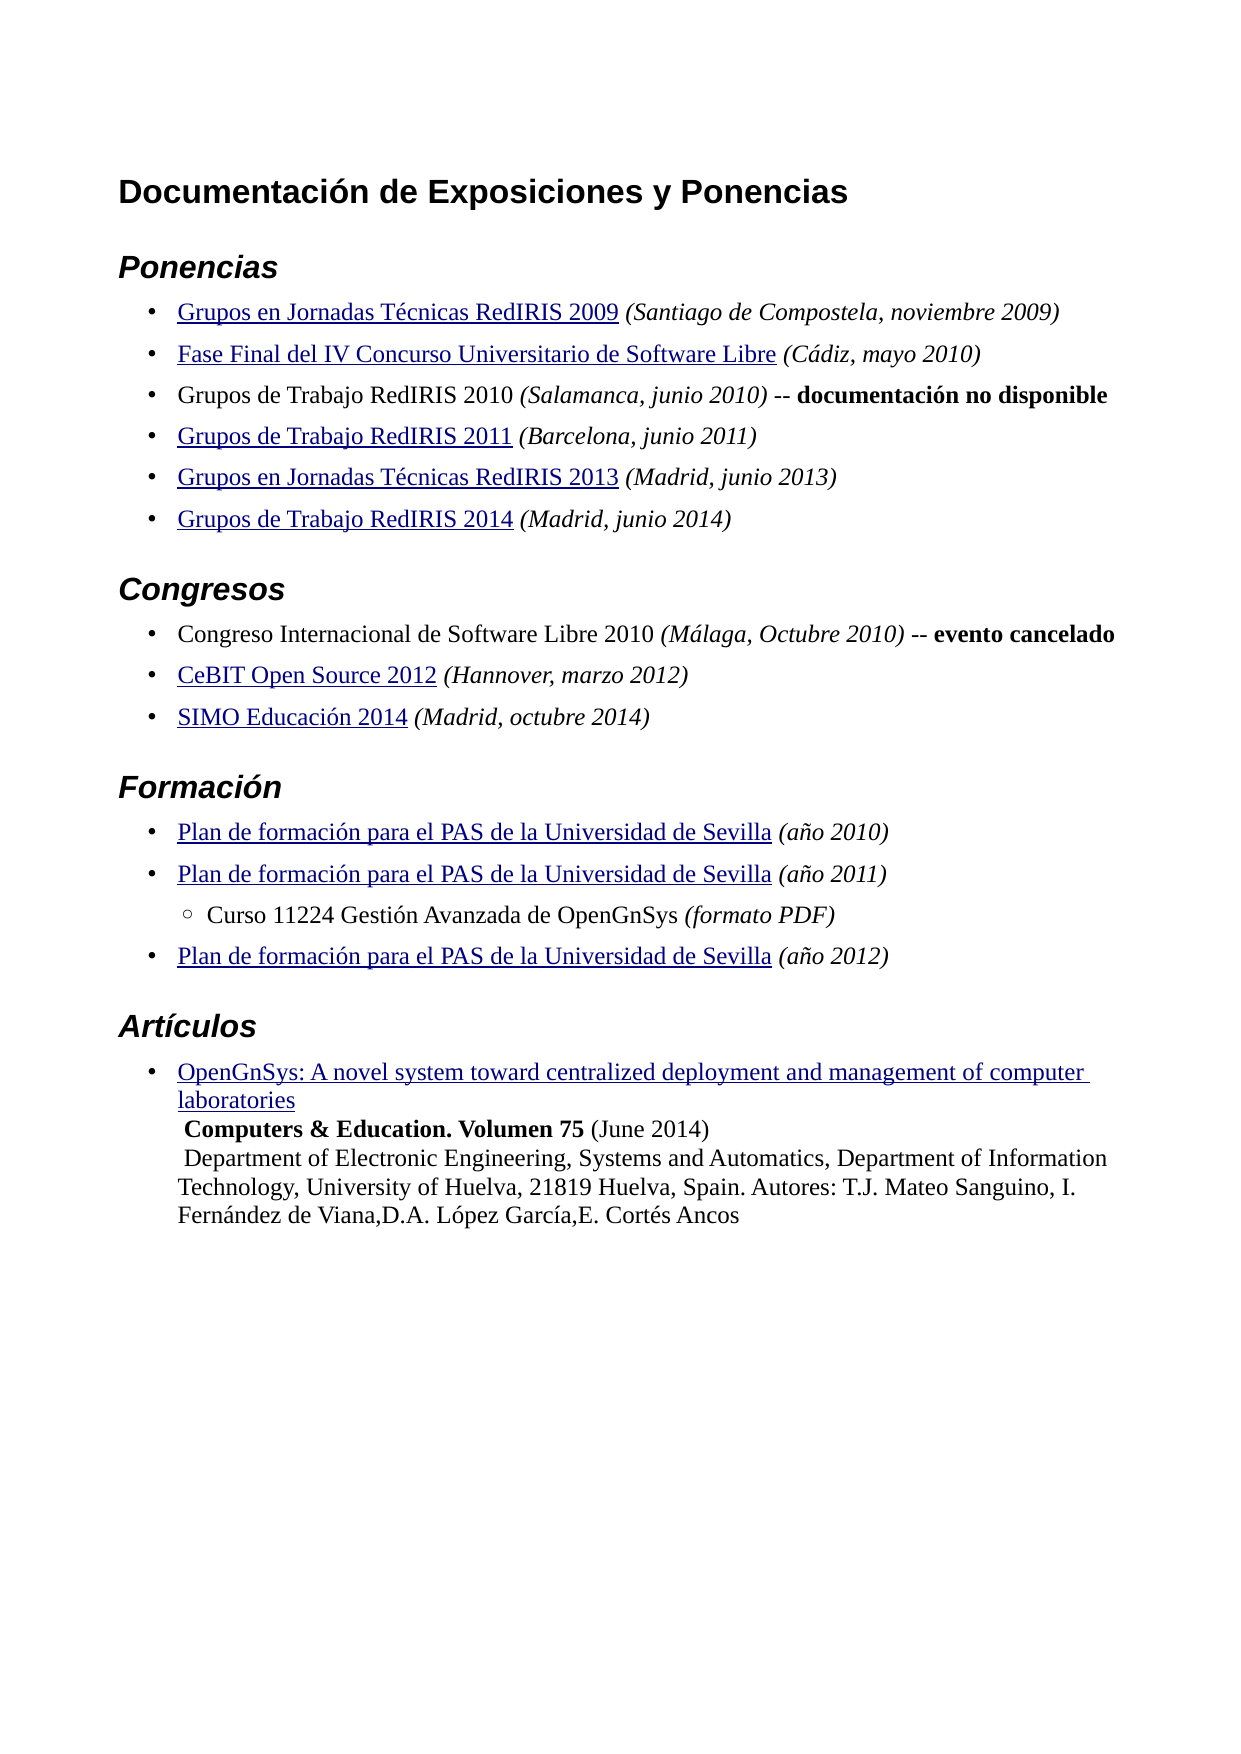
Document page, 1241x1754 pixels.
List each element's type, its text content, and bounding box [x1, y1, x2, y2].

subtitle Formación [118, 768, 1122, 805]
list Grupos de Trabajo RedIRIS 2010 (Salamanca, junio 2010) -- documentación no disponible [148, 380, 1122, 409]
list Grupos de Trabajo RedIRIS 2014 (Madrid, junio 2014) [148, 504, 1122, 532]
subtitle Ponencias [118, 248, 1122, 285]
subtitle Artículos [118, 1007, 1122, 1044]
list ​Plan de formación para el PAS de la Universidad de Sevilla (año 2011) [148, 859, 1122, 887]
list CeBIT Open Source 2012 (Hannover, marzo 2012) [148, 661, 1122, 689]
list Congreso Internacional de Software Libre 2010 (Málaga, Octubre 2010) -- evento cancelado [148, 619, 1122, 648]
list Grupos en Jornadas Técnicas RedIRIS 2009 (Santiago de Compostela, noviembre 2009) [148, 297, 1122, 326]
list SIMO Educación 2014 (Madrid, octubre 2014) [148, 702, 1122, 731]
list ​OpenGnSys: A novel system toward centralized deployment and management of computer laboratories Computers & Education. Volumen 75 (June 2014) Department of Electronic Engineering, Systems and Automatics, Department of Information Technology, University of Huelva, 21819 Huelva, Spain. Autores: T.J. Mateo Sanguino, I. Fernández de Viana,D.A. López García,E. Cortés Ancos [148, 1057, 1122, 1229]
list Fase Final del IV Concurso Universitario de Software Libre (Cádiz, mayo 2010) [148, 339, 1122, 367]
subtitle Congresos [118, 570, 1122, 607]
list Curso 11224 Gestión Avanzada de OpenGnSys (formato PDF) [177, 900, 1122, 929]
subtitle Documentación de Exposiciones y Ponencias [118, 172, 1122, 211]
list Grupos en Jornadas Técnicas RedIRIS 2013 (Madrid, junio 2013) [148, 462, 1122, 491]
list Grupos de Trabajo RedIRIS 2011 (Barcelona, junio 2011) [148, 421, 1122, 450]
list ​Plan de formación para el PAS de la Universidad de Sevilla (año 2010) [148, 817, 1122, 846]
list ​Plan de formación para el PAS de la Universidad de Sevilla (año 2012) [148, 941, 1122, 970]
